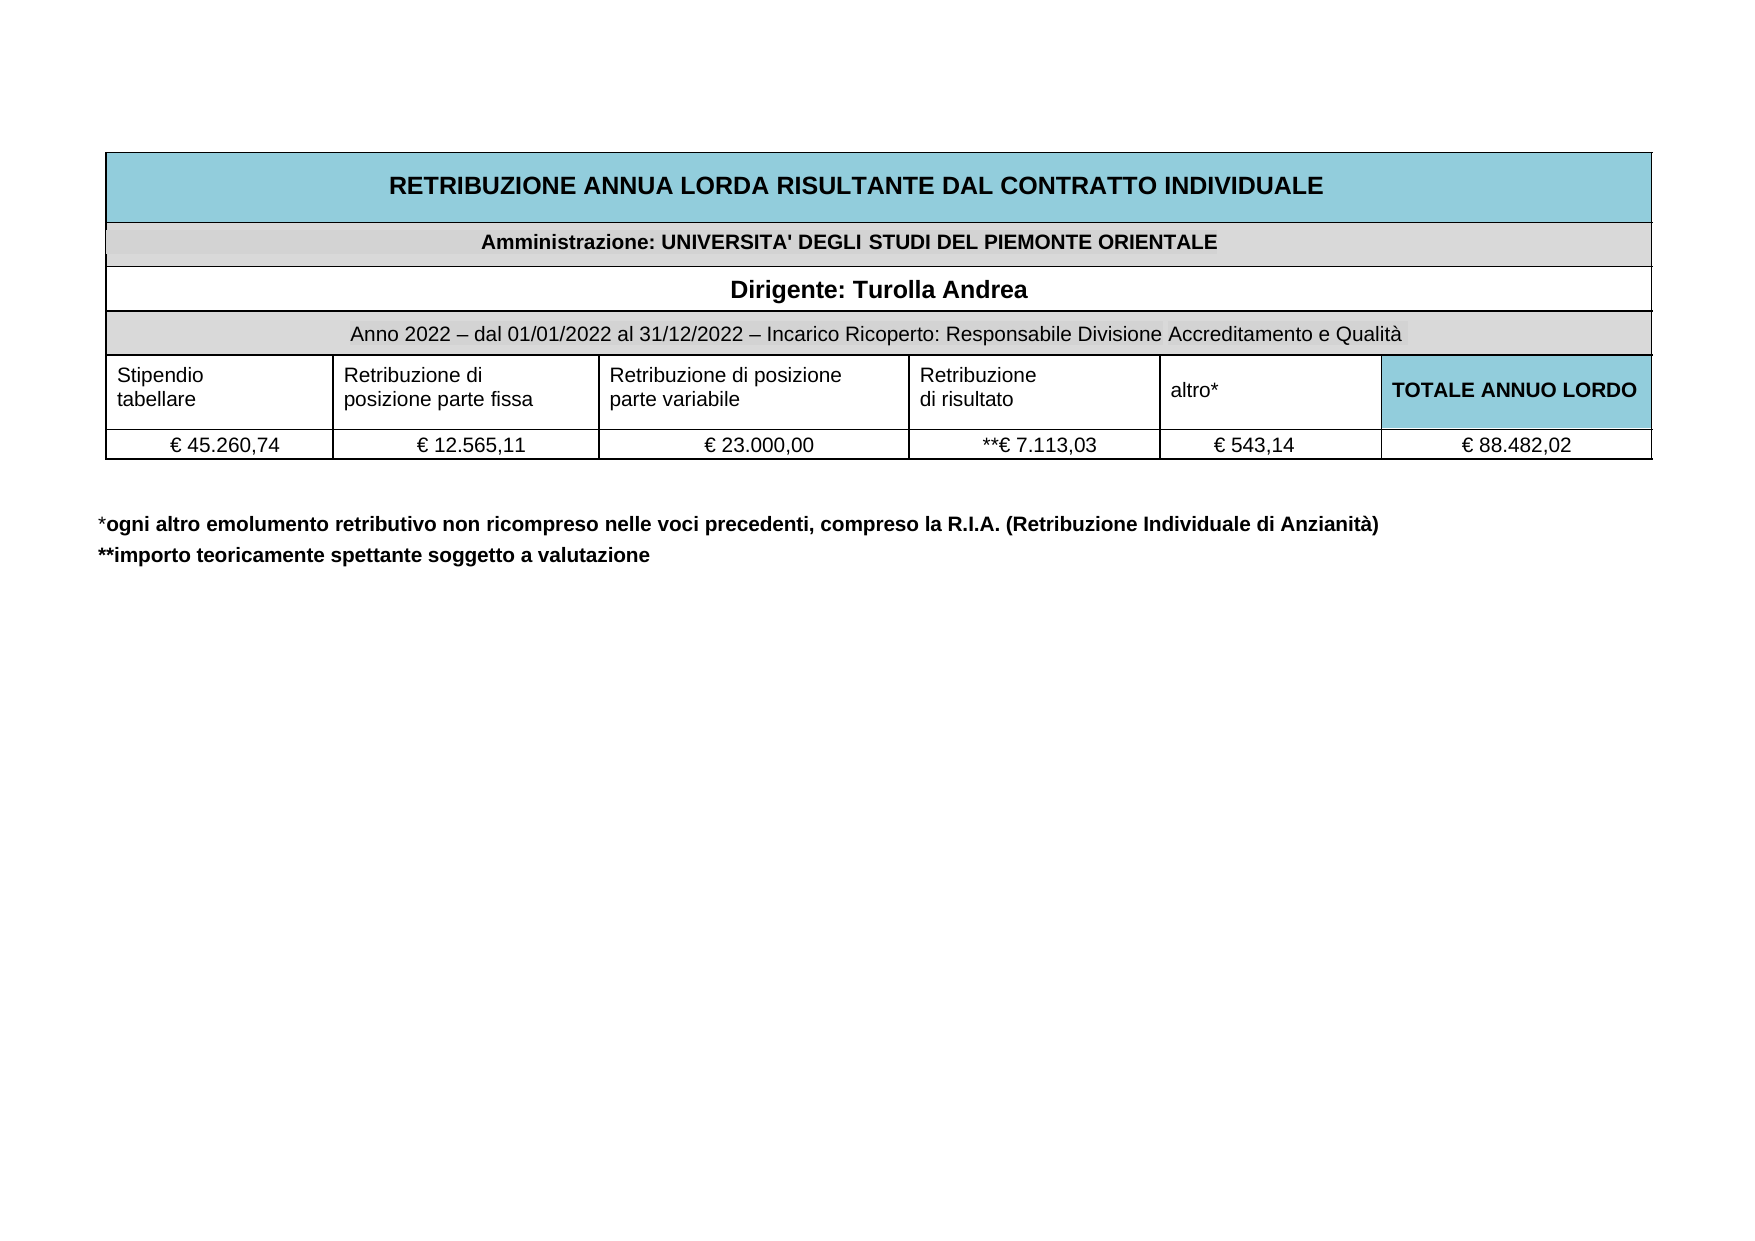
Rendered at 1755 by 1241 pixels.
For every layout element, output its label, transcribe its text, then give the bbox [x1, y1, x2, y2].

table_cell Retribuzione di posizione parte fissa [334, 356, 598, 428]
table_header RETRIBUZIONE ANNUA LORDA RISULTANTE DAL CONTRATTO INDIVIDUALE [107, 153, 1651, 222]
table_cell Dirigente: Turolla Andrea [107, 267, 1651, 310]
table_cell Retribuzione di risultato [910, 356, 1159, 428]
table_cell Retribuzione di posizione parte variabile [600, 356, 908, 428]
table_cell € 12.565,11 [334, 430, 598, 458]
table_cell Stipendio tabellare [107, 356, 332, 428]
table_cell € 23.000,00 [600, 430, 908, 458]
table_cell Anno 2022 – dal 01/01/2022 al 31/12/2022 – Incarico Ricoperto: Responsabile Divisione Accreditamento e Qualità [107, 312, 1651, 354]
subtitle *ogni altro emolumento retributivo non ricompreso nelle voci precedenti, compreso la R.I.A. (Retribuzione Individuale di Anzianità) [98, 511, 1650, 535]
table_cell € 543,14 [1161, 430, 1381, 458]
table_cell Amministrazione: UNIVERSITA' DEGLI STUDI DEL PIEMONTE ORIENTALE [107, 223, 1651, 266]
table_cell **€ 7.113,03 [910, 430, 1159, 458]
subtitle **importo teoricamente spettante soggetto a valutazione [98, 543, 1650, 567]
table_cell TOTALE ANNUO LORDO [1382, 356, 1651, 428]
table_cell € 45.260,74 [107, 430, 332, 458]
table_cell altro* [1161, 356, 1381, 428]
table_cell € 88.482,02 [1382, 430, 1651, 458]
